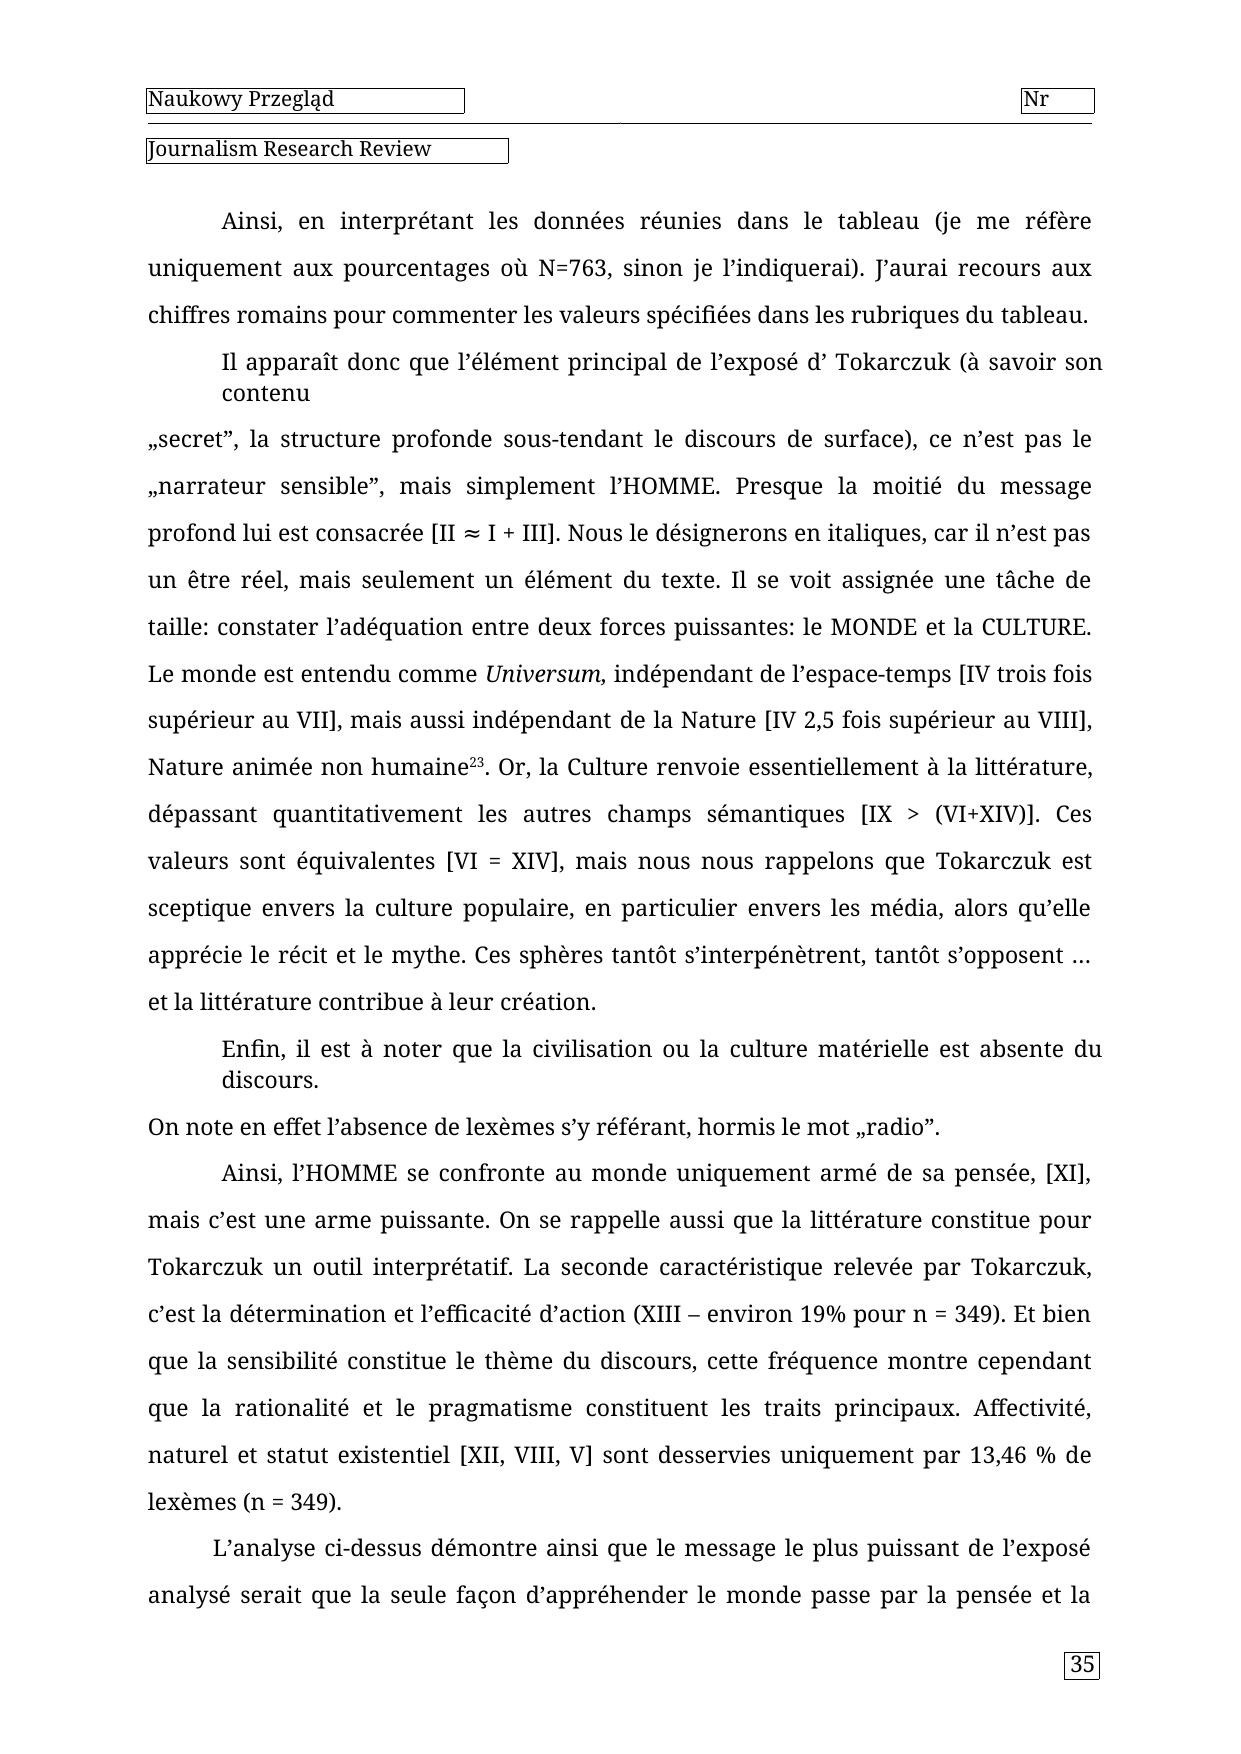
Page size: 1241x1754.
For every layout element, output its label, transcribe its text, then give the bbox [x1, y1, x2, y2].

text Ainsi, en interprétant les données réunies dans le tableau (je me réfère uniquement aux pourcentages où N=763, sinon je l’indiquerai). J’aurai recours aux chiffres romains pour commenter les valeurs spécifiées dans les rubriques du tableau. [148, 205, 1093, 330]
text Il apparaît donc que l’élément principal de l’exposé d’ Tokarczuk (à savoir son contenu [221, 346, 1105, 408]
text L’analyse ci-dessus démontre ainsi que le message le plus puissant de l’exposé analysé serait que la seule façon d’appréhender le monde passe par la pensée et la réflexion, ce qui [148, 1532, 1093, 1611]
text Enfin, il est à noter que la civilisation ou la culture matérielle est absente du discours. [221, 1033, 1105, 1095]
text On note en effet l’absence de lexèmes s’y référant, hormis le mot „radio”. [148, 1111, 1105, 1142]
text „secret”, la structure profonde sous-tendant le discours de surface), ce n’est pas le „narrateur sensible”, mais simplement l’HOMME. Presque la moitié du message profond lui est consacrée [II ≈ I + III]. Nous le désignerons en italiques, car il n’est pas un être réel, mais seulement un élément du texte. Il se voit assignée une tâche de taille: constater l’adéquation entre deux forces puissantes: le MONDE et la CULTURE. Le monde est entendu comme Universum, indépendant de l’espace-temps [IV trois fois supérieur au VII], mais aussi indépendant de la Nature [IV 2,5 fois supérieur au VIII], Nature animée non humaine23. Or, la Culture renvoie essentiellement à la littérature, dépassant quantitativement les autres champs sémantiques [IX > (VI+XIV)]. Ces valeurs sont équivalentes [VI = XIV], mais nous nous rappelons que Tokarczuk est sceptique envers la culture populaire, en particulier envers les média, alors qu’elle apprécie le récit et le mythe. Ces sphères tantôt s’interpénètrent, tantôt s’opposent … et la littérature contribue à leur création. [148, 423, 1093, 1017]
text Ainsi, l’HOMME se confronte au monde uniquement armé de sa pensée, [XI], mais c’est une arme puissante. On se rappelle aussi que la littérature constitue pour Tokarczuk un outil interprétatif. La seconde caractéristique relevée par Tokarczuk, c’est la détermination et l’efficacité d’action (XIII – environ 19% pour n = 349). Et bien que la sensibilité constitue le thème du discours, cette fréquence montre cependant que la rationalité et le pragmatisme constituent les traits principaux. Affectivité, naturel et statut existentiel [XII, VIII, V] sont desservies uniquement par 13,46 % de lexèmes (n = 349). [148, 1157, 1093, 1517]
